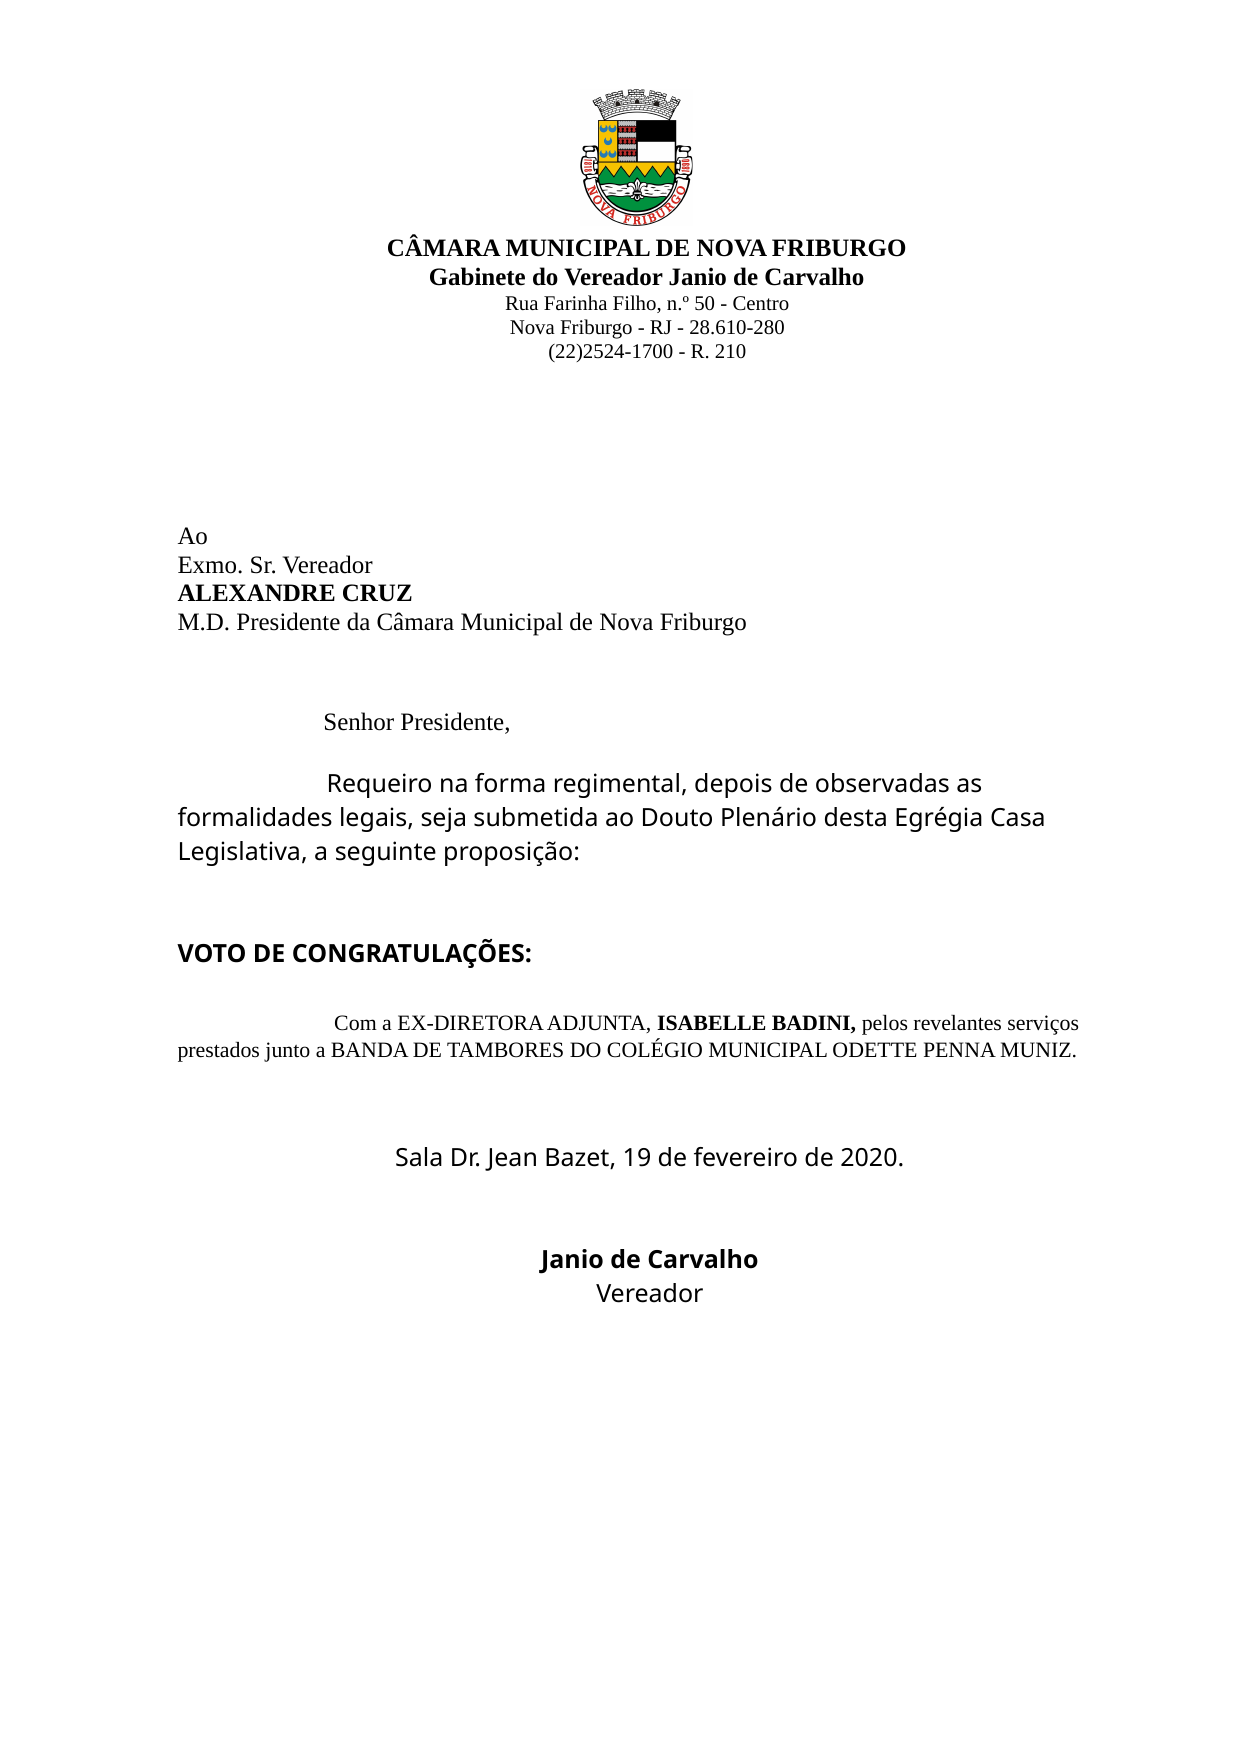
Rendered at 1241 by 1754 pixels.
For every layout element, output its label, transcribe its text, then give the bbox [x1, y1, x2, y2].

text ALEXANDRE CRUZ [177, 578, 1122, 607]
picture [580, 89, 693, 226]
text Rua Farinha Filho, n.º 50 - Centro [177, 291, 1122, 315]
text M.D. Presidente da Câmara Municipal de Nova Friburgo [177, 607, 1122, 636]
text Gabinete do Vereador Janio de Carvalho [177, 262, 1122, 291]
text Senhor Presidente, [177, 703, 1122, 737]
text Exmo. Sr. Vereador [177, 550, 1122, 578]
text Janio de Carvalho [177, 1242, 1122, 1276]
text Vereador [177, 1276, 1122, 1310]
text Ao [177, 521, 1122, 550]
text CÂMARA MUNICIPAL DE NOVA FRIBURGO [177, 233, 1122, 262]
text Requeiro na forma regimental, depois de observadas as formalidades legais, seja submetida ao Douto Plenário desta Egrégia Casa Legislativa, a seguinte proposição: [177, 765, 1122, 867]
text (22)2524-1700 - R. 210 [177, 339, 1122, 363]
text Com a EX-DIRETORA ADJUNTA, ISABELLE BADINI, pelos revelantes serviços prestados junto a BANDA DE TAMBORES DO COLÉGIO MUNICIPAL ODETTE PENNA MUNIZ. [177, 1003, 1122, 1062]
text VOTO DE CONGRATULAÇÕES: [177, 936, 1122, 970]
text Nova Friburgo - RJ - 28.610-280 [177, 315, 1122, 339]
text Sala Dr. Jean Bazet, 19 de fevereiro de 2020. [177, 1140, 1122, 1174]
